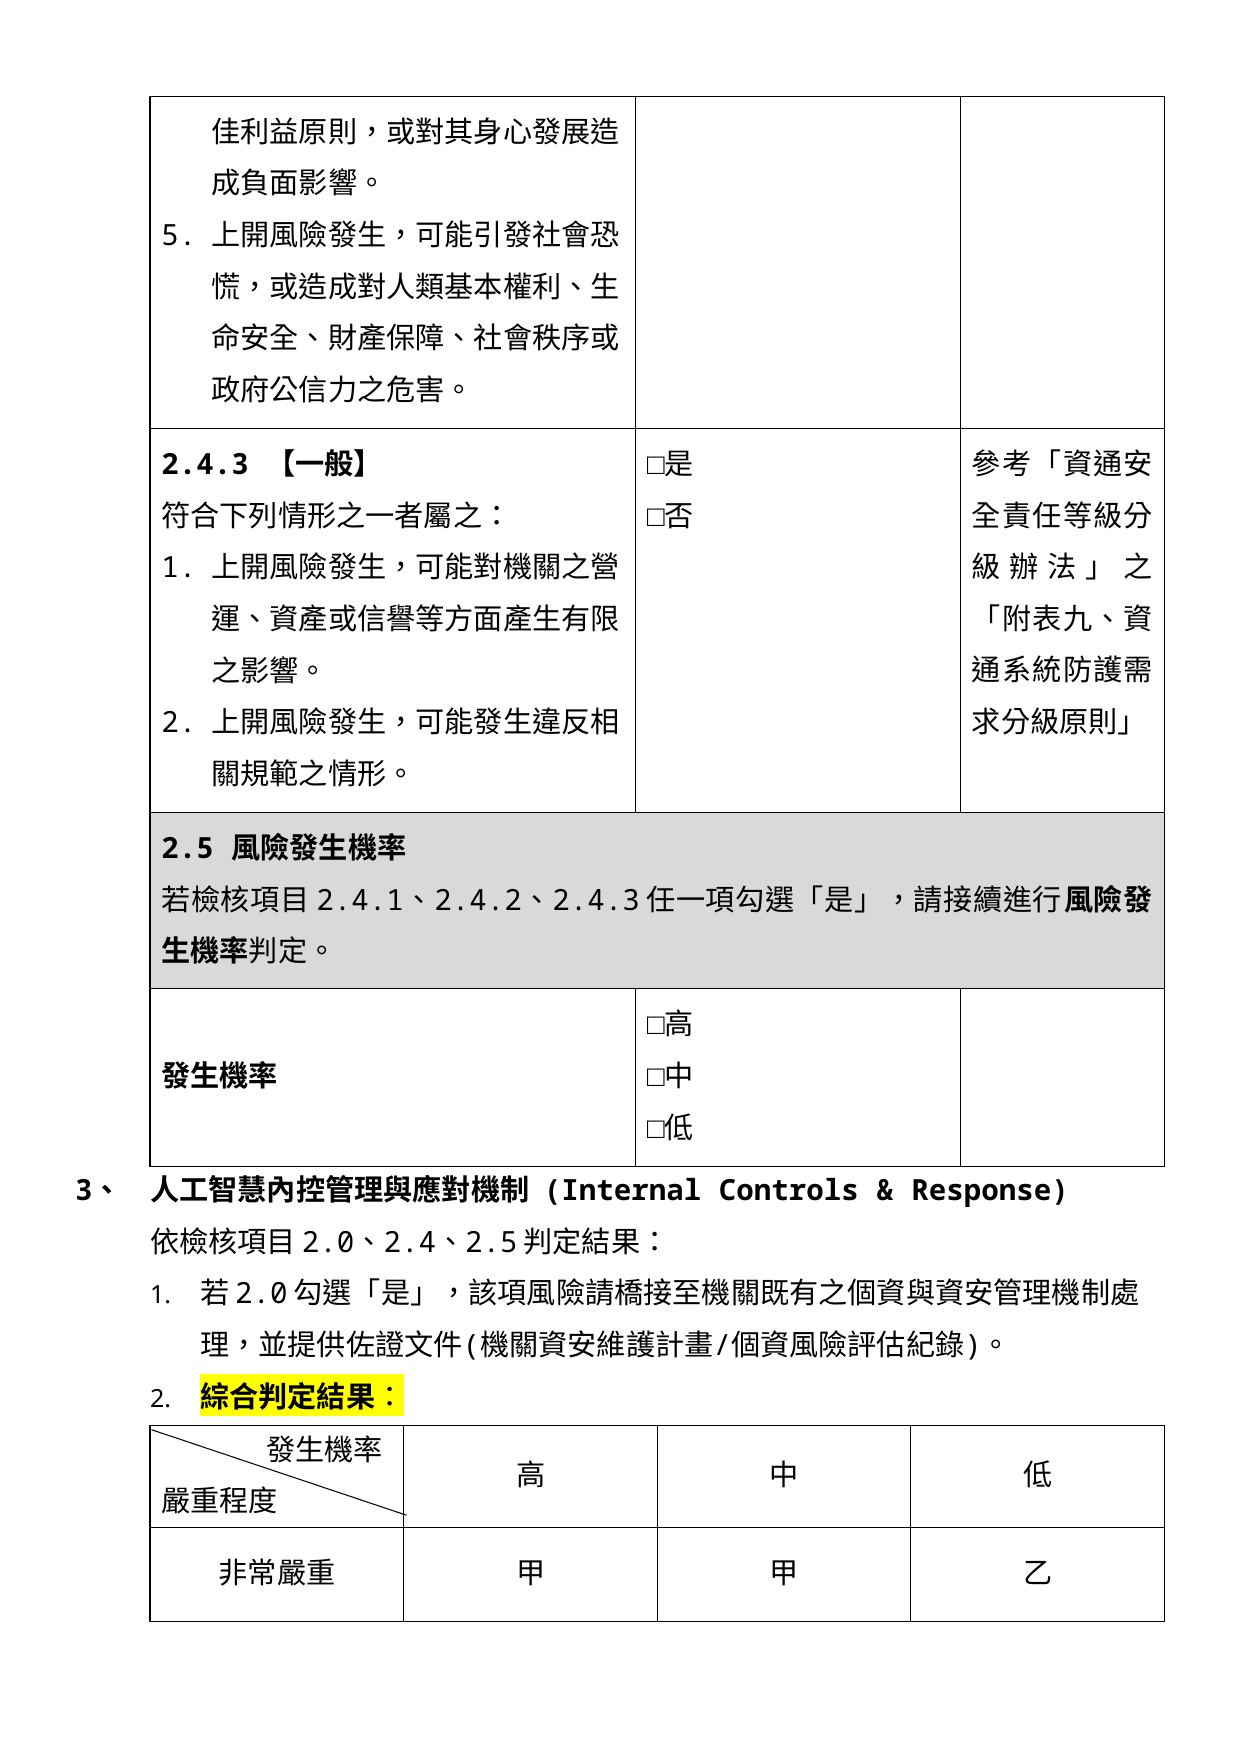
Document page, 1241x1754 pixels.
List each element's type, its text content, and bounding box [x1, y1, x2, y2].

table_cell 2.4.3 【一般】 符合下列情形之一者屬之： 上開風險發生，可能對機關之營運、資產或信譽等方面產生有限之影響。 上開風險發生，可能發生違反相關規範之情形。 [151, 429, 635, 812]
table_cell 佳利益原則，或對其身心發展造成負面影響。 上開風險發生，可能引發社會恐慌，或造成對人類基本權利、生命安全、財產保障、社會秩序或政府公信力之危害。 [151, 97, 635, 428]
table_cell □高 □中 □低 [636, 989, 960, 1166]
table_cell 發生機率 [151, 989, 635, 1166]
table_cell 參考「資通安全責任等級分級辦法」之「附表九、資通系統防護需求分級原則」 [961, 429, 1164, 812]
table_cell [636, 97, 960, 428]
table_cell 乙 [911, 1528, 1164, 1621]
table_cell □是 □否 [636, 429, 960, 812]
table_header 發生機率 嚴重程度 [151, 1431, 403, 1527]
text 依檢核項目2.0、2.4、2.5判定結果： [150, 1218, 1165, 1261]
table_cell [961, 989, 1164, 1166]
table_cell 2.5 風險發生機率 若檢核項目2.4.1、2.4.2、2.4.3任一項勾選「是」，請接續進行風險發生機率判定。 [151, 813, 1164, 988]
list 人工智慧內控管理與應對機制 (Internal Controls & Response) [75, 1167, 1165, 1209]
table_cell 甲 [404, 1528, 657, 1621]
table_header 中 [658, 1426, 910, 1527]
table_header 低 [911, 1426, 1164, 1527]
table_cell 非常嚴重 [151, 1528, 403, 1621]
table_header 發生機率 嚴重程度 [151, 1426, 403, 1513]
table_cell 甲 [658, 1528, 910, 1621]
list 若2.0勾選「是」，該項風險請橋接至機關既有之個資與資安管理機制處理，並提供佐證文件(機關資安維護計畫/個資風險評估紀錄)。 [150, 1270, 1165, 1364]
table_cell [961, 97, 1164, 428]
list 綜合判定結果： [150, 1373, 1165, 1416]
table_header 高 [404, 1426, 657, 1527]
